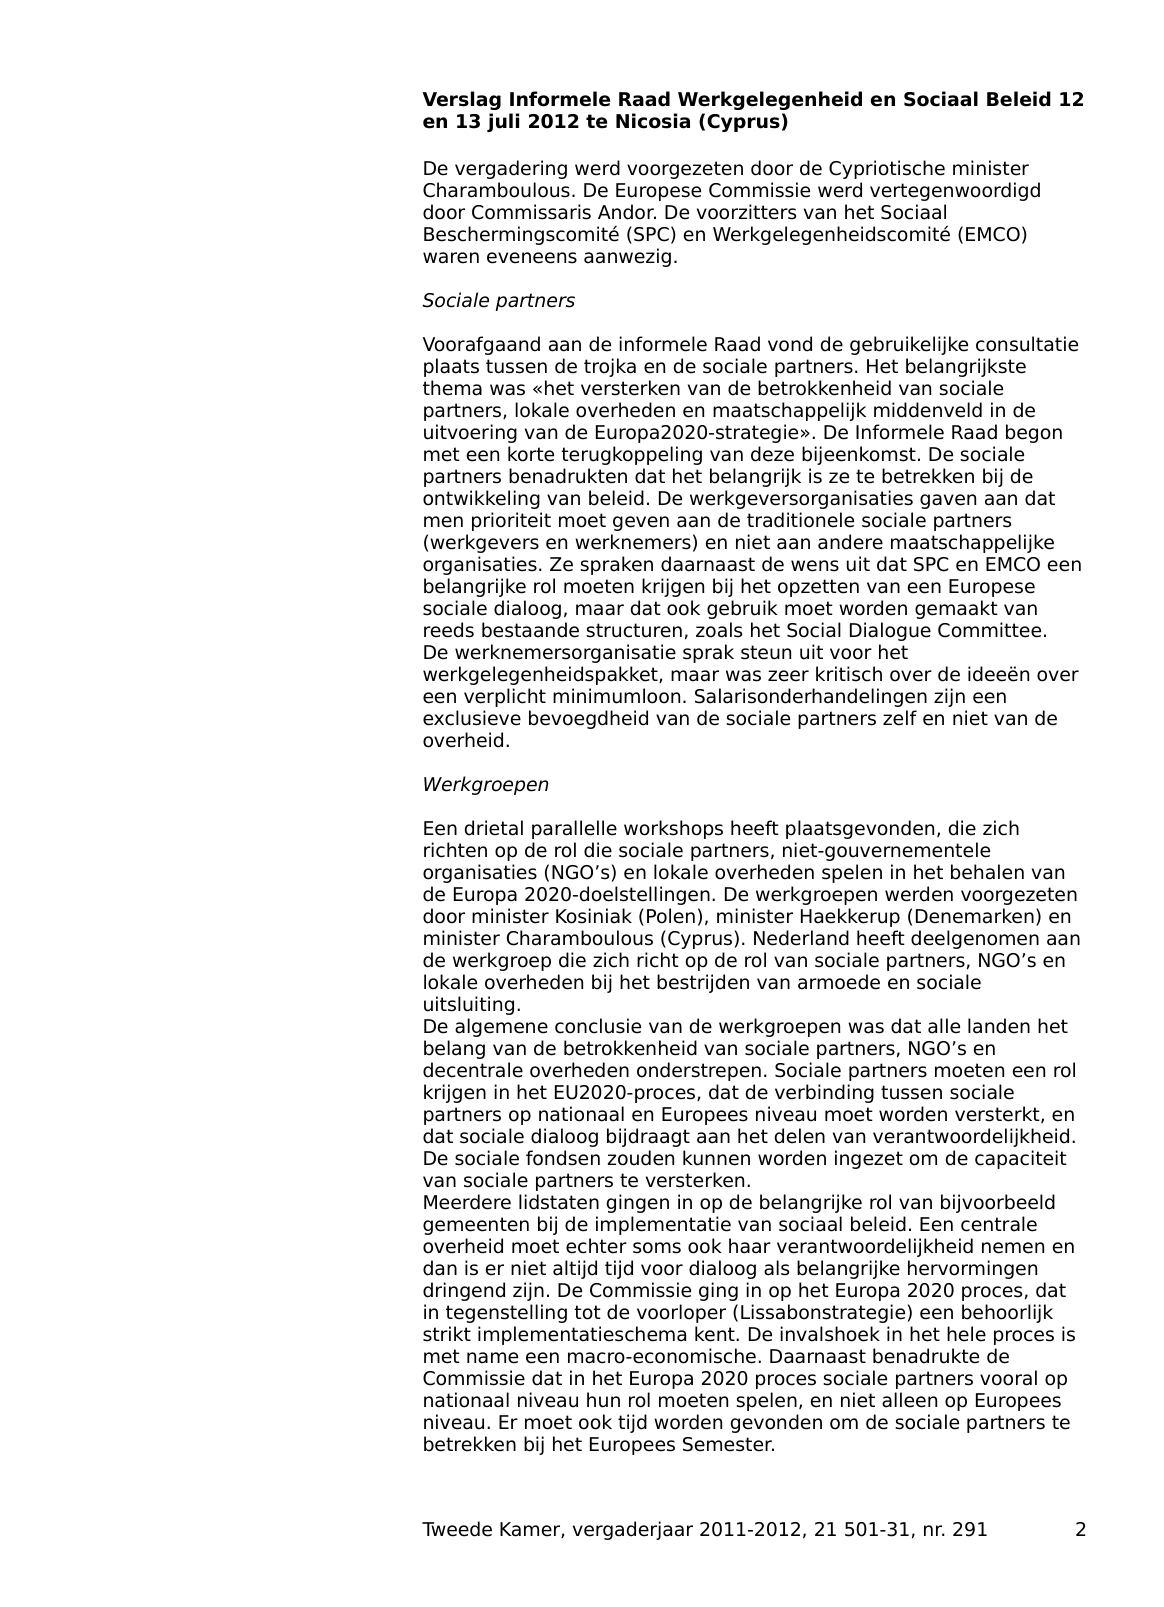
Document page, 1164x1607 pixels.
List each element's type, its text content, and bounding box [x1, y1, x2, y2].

text De algemene conclusie van de werkgroepen was dat alle landen het belang van de betrokkenheid van sociale partners, NGO’s en decentrale overheden onderstrepen. Sociale partners moeten een rol krijgen in het EU2020-proces, dat de verbinding tussen sociale partners op nationaal en Europees niveau moet worden versterkt, en dat sociale dialoog bijdraagt aan het delen van verantwoordelijkheid. De sociale fondsen zouden kunnen worden ingezet om de capaciteit van sociale partners te versterken. [422, 1016, 1087, 1192]
text De werknemersorganisatie sprak steun uit voor het werkgelegenheidspakket, maar was zeer kritisch over de ideeën over een verplicht minimumloon. Salarisonderhandelingen zijn een exclusieve bevoegdheid van de sociale partners zelf en niet van de overheid. [422, 642, 1087, 752]
subtitle Sociale partners [422, 290, 1087, 312]
text Meerdere lidstaten gingen in op de belangrijke rol van bijvoorbeeld gemeenten bij de implementatie van sociaal beleid. Een centrale overheid moet echter soms ook haar verantwoordelijkheid nemen en dan is er niet altijd tijd voor dialoog als belangrijke hervormingen dringend zijn. De Commissie ging in op het Europa 2020 proces, dat in tegenstelling tot de voorloper (Lissabonstrategie) een behoorlijk strikt implementatieschema kent. De invalshoek in het hele proces is met name een macro-economische. Daarnaast benadrukte de Commissie dat in het Europa 2020 proces sociale partners vooral op nationaal niveau hun rol moeten spelen, en niet alleen op Europees niveau. Er moet ook tijd worden gevonden om de sociale partners te betrekken bij het Europees Semester. [422, 1192, 1087, 1456]
text Een drietal parallelle workshops heeft plaatsgevonden, die zich richten op de rol die sociale partners, niet-gouvernementele organisaties (NGO’s) en lokale overheden spelen in het behalen van de Europa 2020-doelstellingen. De werkgroepen werden voorgezeten door minister Kosiniak (Polen), minister Haekkerup (Denemarken) en minister Charamboulous (Cyprus). Nederland heeft deelgenomen aan de werkgroep die zich richt op de rol van sociale partners, NGO’s en lokale overheden bij het bestrijden van armoede en sociale uitsluiting. [422, 818, 1087, 1016]
subtitle Verslag Informele Raad Werkgelegenheid en Sociaal Beleid 12 en 13 juli 2012 te Nicosia (Cyprus) [422, 89, 1087, 133]
text Voorafgaand aan de informele Raad vond de gebruikelijke consultatie plaats tussen de trojka en de sociale partners. Het belangrijkste thema was «het versterken van de betrokkenheid van sociale partners, lokale overheden en maatschappelijk middenveld in de uitvoering van de Europa2020-strategie». De Informele Raad begon met een korte terugkoppeling van deze bijeenkomst. De sociale partners benadrukten dat het belangrijk is ze te betrekken bij de ontwikkeling van beleid. De werkgeversorganisaties gaven aan dat men prioriteit moet geven aan de traditionele sociale partners (werkgevers en werknemers) en niet aan andere maatschappelijke organisaties. Ze spraken daarnaast de wens uit dat SPC en EMCO een belangrijke rol moeten krijgen bij het opzetten van een Europese sociale dialoog, maar dat ook gebruik moet worden gemaakt van reeds bestaande structuren, zoals het Social Dialogue Committee. [422, 334, 1087, 642]
subtitle Werkgroepen [422, 774, 1087, 796]
text De vergadering werd voorgezeten door de Cypriotische minister Charamboulous. De Europese Commissie werd vertegenwoordigd door Commissaris Andor. De voorzitters van het Sociaal Beschermingscomité (SPC) en Werkgelegenheidscomité (EMCO) waren eveneens aanwezig. [422, 158, 1087, 268]
